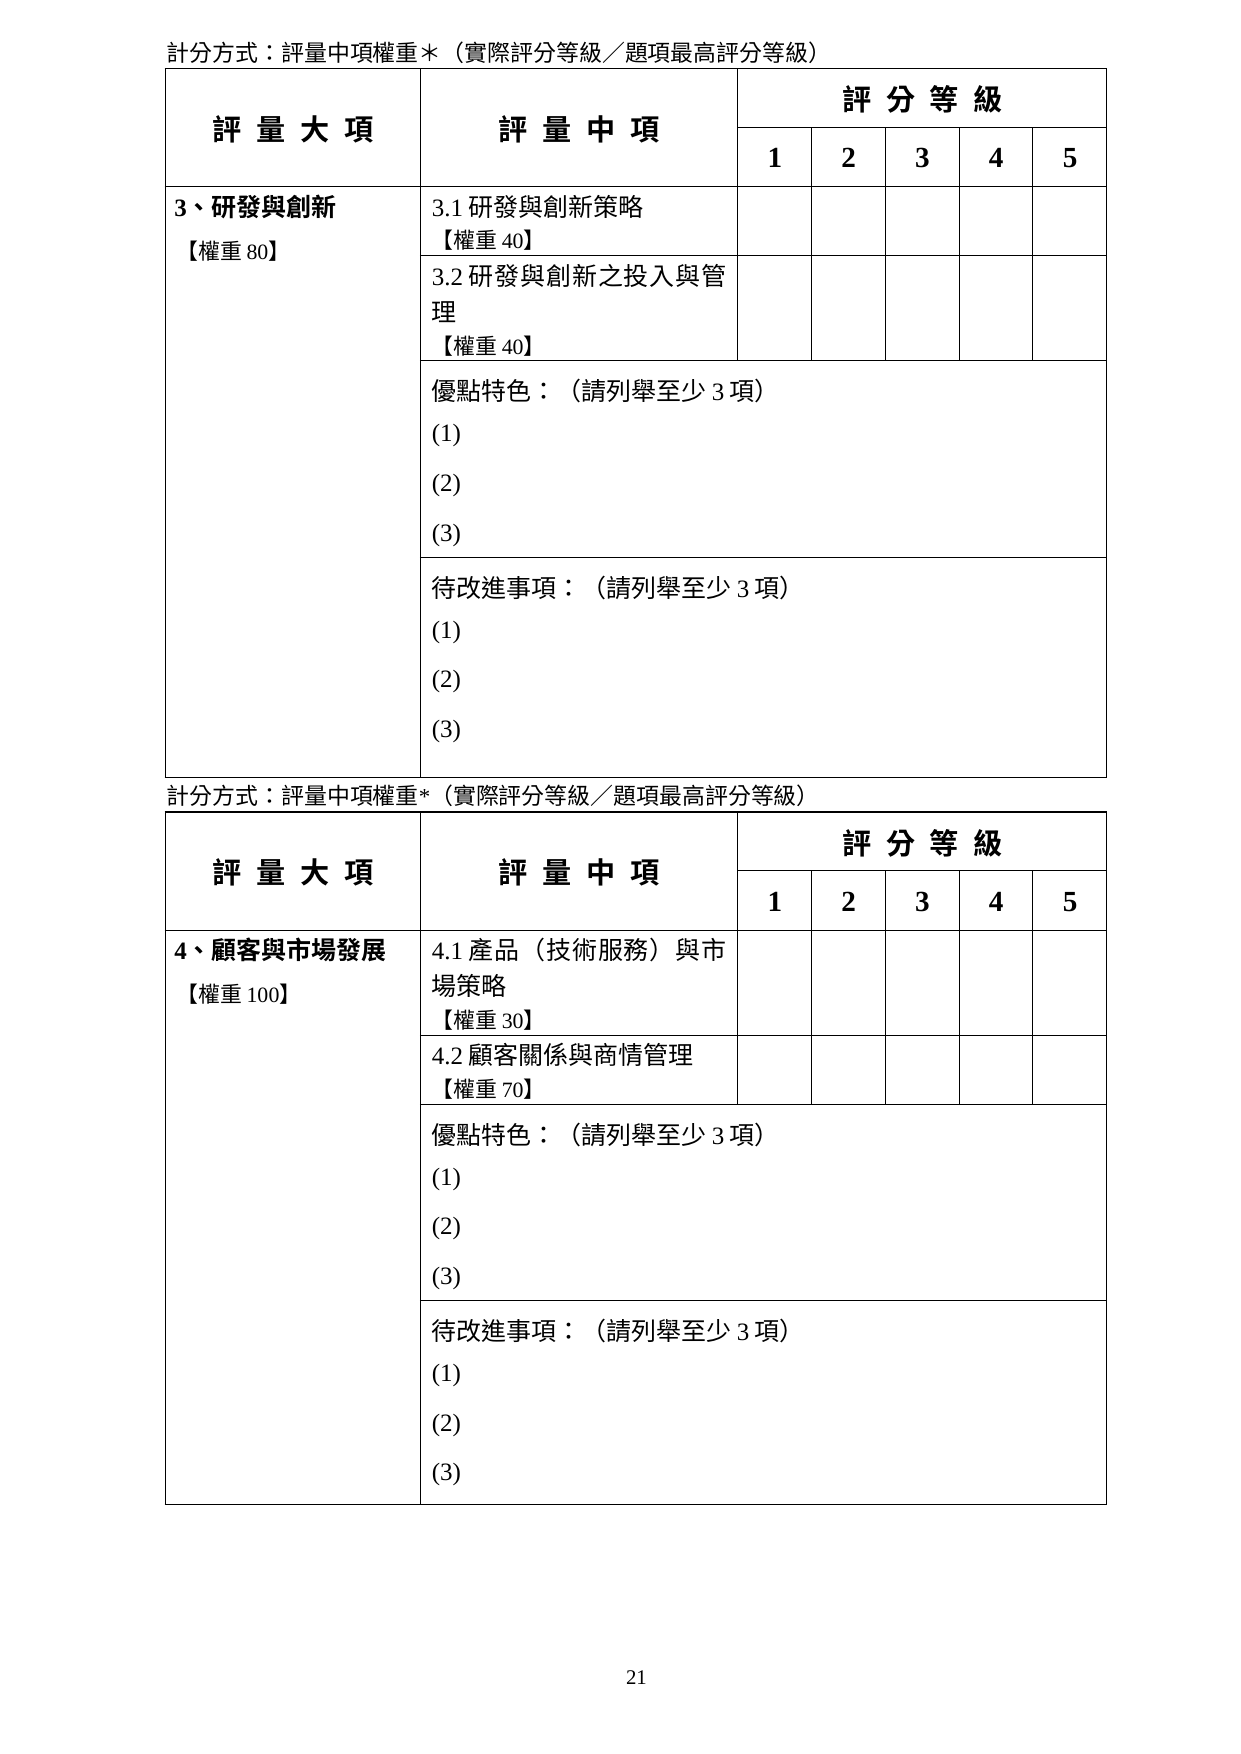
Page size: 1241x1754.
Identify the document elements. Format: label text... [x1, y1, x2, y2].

table_cell 4.2顧客關係與商情管理 【權重70】 [421, 1036, 737, 1104]
table_cell 4 [960, 871, 1032, 929]
table_cell 5 [1033, 871, 1106, 929]
table_cell [738, 931, 811, 1035]
text 計分方式：評量中項權重＊（實際評分等級／題項最高評分等級） [166, 35, 1120, 68]
table_cell 待改進事項：（請列舉至少3項） [421, 1301, 1106, 1504]
table_cell [812, 1036, 885, 1104]
table_cell [1033, 187, 1106, 255]
table_cell [1033, 256, 1106, 360]
table_cell [886, 187, 959, 255]
table_cell 2 [812, 128, 885, 186]
table_cell 4.1產品（技術服務）與市場策略 【權重30】 [421, 931, 737, 1035]
table_cell [960, 256, 1032, 360]
table_header 評 量 大 項 [166, 813, 420, 929]
table_cell 3 [886, 128, 959, 186]
table_cell [960, 931, 1032, 1035]
table_cell 4、顧客與市場發展 【權重100】 [166, 931, 420, 1504]
table_cell 4 [960, 128, 1032, 186]
table_cell 2 [812, 871, 885, 929]
table_cell [886, 256, 959, 360]
table_cell 3.1研發與創新策略 【權重40】 [421, 187, 737, 255]
table_cell [886, 931, 959, 1035]
table_cell [960, 187, 1032, 255]
table_header 評 量 大 項 [166, 69, 420, 186]
table_cell 待改進事項：（請列舉至少3項） [421, 558, 1106, 777]
text 計分方式：評量中項權重*（實際評分等級／題項最高評分等級） [166, 778, 1120, 811]
table_cell [960, 1036, 1032, 1104]
table_header 評 分 等 級 [738, 813, 1106, 870]
table_header 評 量 中 項 [421, 69, 737, 186]
table_cell [1033, 1036, 1106, 1104]
table_cell 1 [738, 128, 811, 186]
table_cell [886, 1036, 959, 1104]
table_cell [738, 187, 811, 255]
table_cell [812, 931, 885, 1035]
table_header 評 分 等 級 [738, 69, 1106, 127]
table_cell [812, 256, 885, 360]
table_cell [738, 1036, 811, 1104]
table_cell 優點特色：（請列舉至少3項） [421, 361, 1106, 557]
table_cell [812, 187, 885, 255]
table_header 評 量 中 項 [421, 813, 737, 929]
table_cell 優點特色：（請列舉至少3項） [421, 1105, 1106, 1300]
table_cell 3.2研發與創新之投入與管理 【權重40】 [421, 256, 737, 360]
table_cell 3、研發與創新 【權重80】 [166, 187, 420, 777]
table_cell 3 [886, 871, 959, 929]
table_cell 5 [1033, 128, 1106, 186]
table_cell [1033, 931, 1106, 1035]
table_cell 1 [738, 871, 811, 929]
table_cell [738, 256, 811, 360]
